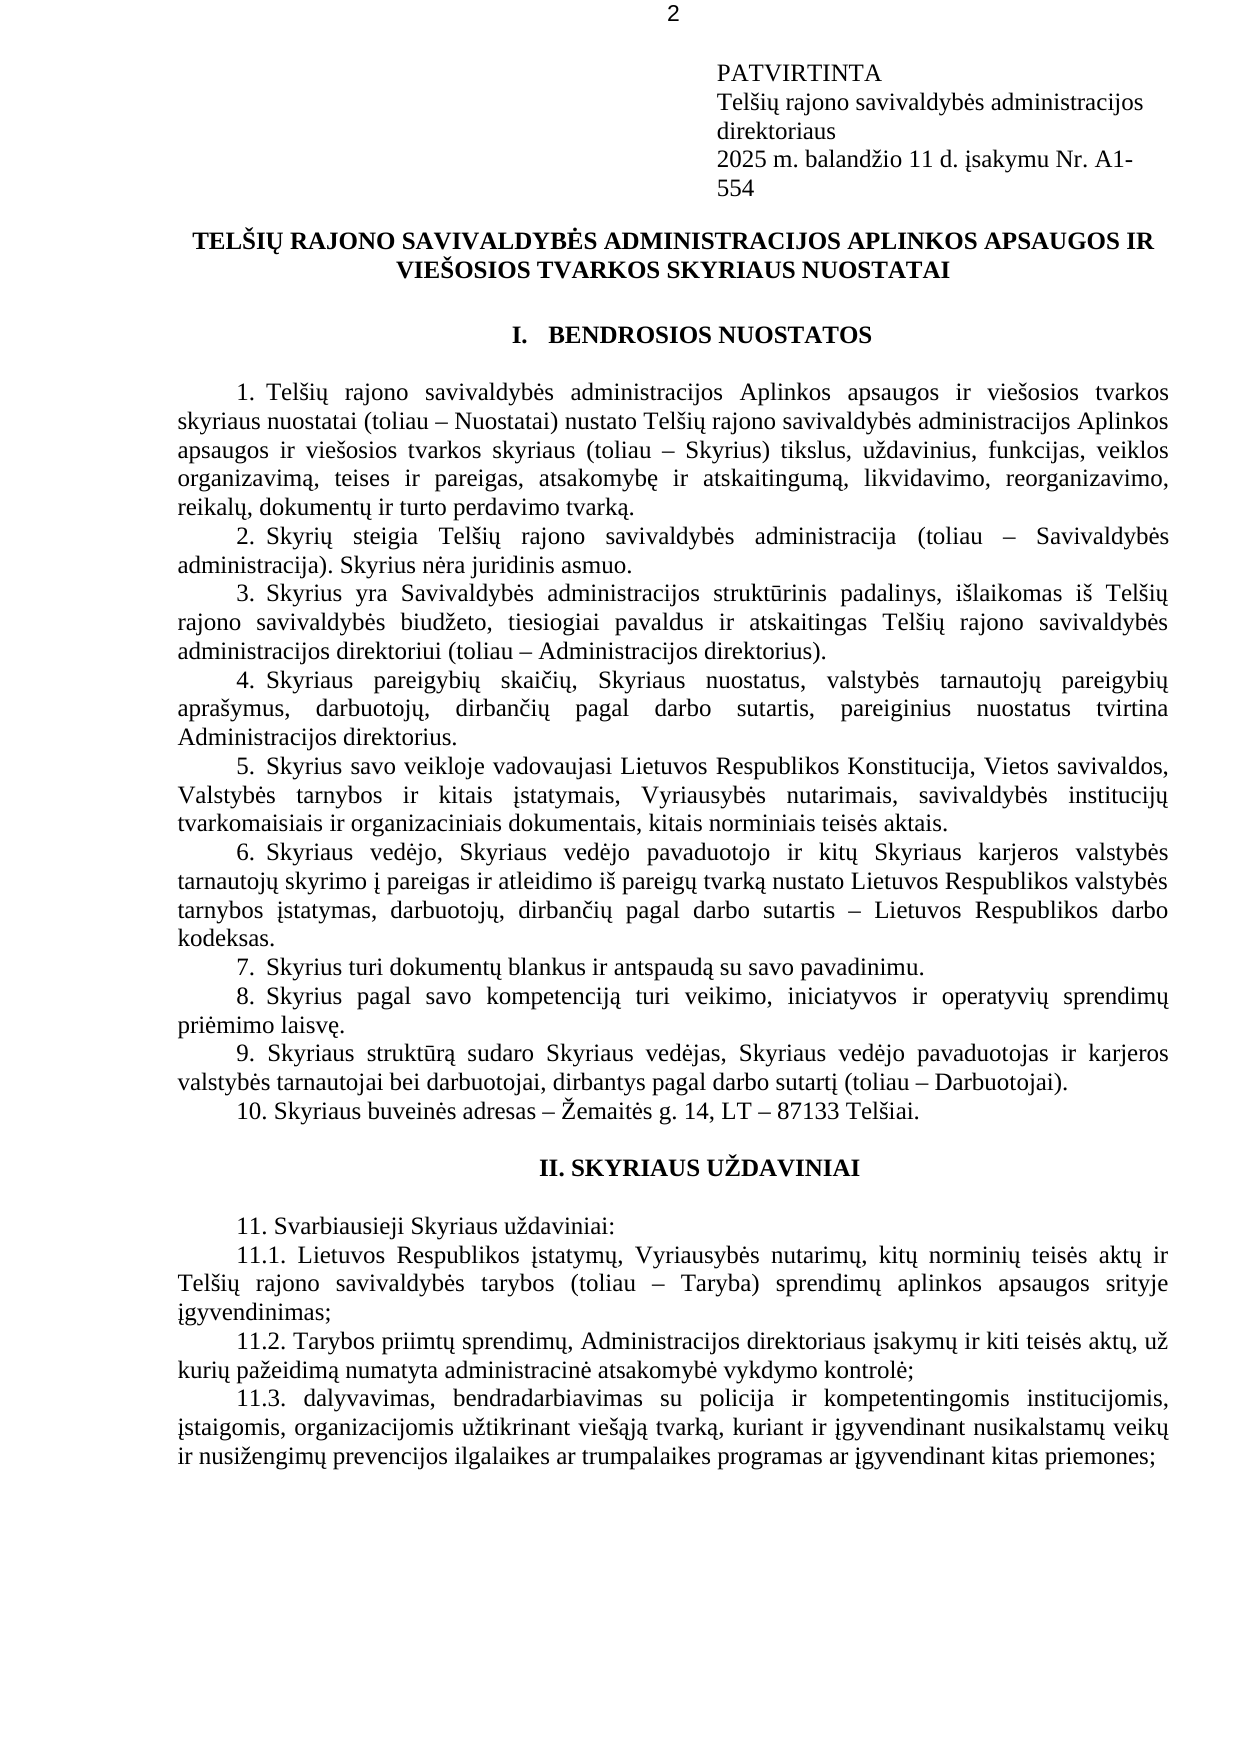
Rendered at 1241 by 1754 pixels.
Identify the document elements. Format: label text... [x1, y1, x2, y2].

text 8. Skyrius pagal savo kompetenciją turi veikimo, iniciatyvos ir operatyvių sprendimų priėmimo laisvę. [177, 981, 1169, 1038]
text 11.1. Lietuvos Respublikos įstatymų, Vyriausybės nutarimų, kitų norminių teisės aktų ir Telšių rajono savivaldybės tarybos (toliau – Taryba) sprendimų aplinkos apsaugos srityje įgyvendinimas; [177, 1240, 1169, 1326]
text 7. Skyrius turi dokumentų blankus ir antspaudą su savo pavadinimu. [177, 952, 1169, 981]
subtitle TELŠIŲ RAJONO SAVIVALDYBĖS ADMINISTRACIJOS APLINKOS APSAUGOS IR VIEŠOSIOS TVARKOS SKYRIAUS NUOSTATAI [177, 226, 1169, 284]
text I. BENDROSIOS NUOSTATOS [215, 320, 1169, 348]
text 5. Skyrius savo veikloje vadovaujasi Lietuvos Respublikos Konstitucija, Vietos savivaldos, Valstybės tarnybos ir kitais įstatymais, Vyriausybės nutarimais, savivaldybės institucijų tvarkomaisiais ir organizaciniais dokumentais, kitais norminiais teisės aktais. [177, 751, 1169, 837]
text 11.2. Tarybos priimtų sprendimų, Administracijos direktoriaus įsakymų ir kiti teisės aktų, už kurių pažeidimą numatyta administracinė atsakomybė vykdymo kontrolė; [177, 1326, 1169, 1383]
text 1. Telšių rajono savivaldybės administracijos Aplinkos apsaugos ir viešosios tvarkos skyriaus nuostatai (toliau – Nuostatai) nustato Telšių rajono savivaldybės administracijos Aplinkos apsaugos ir viešosios tvarkos skyriaus (toliau – Skyrius) tikslus, uždavinius, funkcijas, veiklos organizavimą, teises ir pareigas, atsakomybę ir atskaitingumą, likvidavimo, reorganizavimo, reikalų, dokumentų ir turto perdavimo tvarką. [177, 377, 1169, 521]
text 10. Skyriaus buveinės adresas – Žemaitės g. 14, LT – 87133 Telšiai. [177, 1096, 1169, 1125]
text 3. Skyrius yra Savivaldybės administracijos struktūrinis padalinys, išlaikomas iš Telšių rajono savivaldybės biudžeto, tiesiogiai pavaldus ir atskaitingas Telšių rajono savivaldybės administracijos direktoriui (toliau – Administracijos direktorius). [177, 578, 1169, 665]
table_header PATVIRTINTA Telšių rajono savivaldybės administracijos direktoriaus 2025 m. balandžio 11 d. įsakymu Nr. A1-554 [705, 58, 1163, 202]
text 2. Skyrių steigia Telšių rajono savivaldybės administracija (toliau – Savivaldybės administracija). Skyrius nėra juridinis asmuo. [177, 521, 1169, 578]
text 11.3. dalyvavimas, bendradarbiavimas su policija ir kompetentingomis institucijomis, įstaigomis, organizacijomis užtikrinant viešąją tvarką, kuriant ir įgyvendinant nusikalstamų veikų ir nusižengimų prevencijos ilgalaikes ar trumpalaikes programas ar įgyvendinant kitas priemones; [177, 1383, 1169, 1470]
text 9. Skyriaus struktūrą sudaro Skyriaus vedėjas, Skyriaus vedėjo pavaduotojas ir karjeros valstybės tarnautojai bei darbuotojai, dirbantys pagal darbo sutartį (toliau – Darbuotojai). [177, 1038, 1169, 1096]
text 11. Svarbiausieji Skyriaus uždaviniai: [177, 1211, 1169, 1240]
text 6. Skyriaus vedėjo, Skyriaus vedėjo pavaduotojo ir kitų Skyriaus karjeros valstybės tarnautojų skyrimo į pareigas ir atleidimo iš pareigų tvarką nustato Lietuvos Respublikos valstybės tarnybos įstatymas, darbuotojų, dirbančių pagal darbo sutartis – Lietuvos Respublikos darbo kodeksas. [177, 837, 1169, 952]
text 4. Skyriaus pareigybių skaičių, Skyriaus nuostatus, valstybės tarnautojų pareigybių aprašymus, darbuotojų, dirbančių pagal darbo sutartis, pareiginius nuostatus tvirtina Administracijos direktorius. [177, 665, 1169, 751]
subtitle II. SKYRIAUS UŽDAVINIAI [177, 1153, 1169, 1182]
table_header [177, 58, 705, 202]
